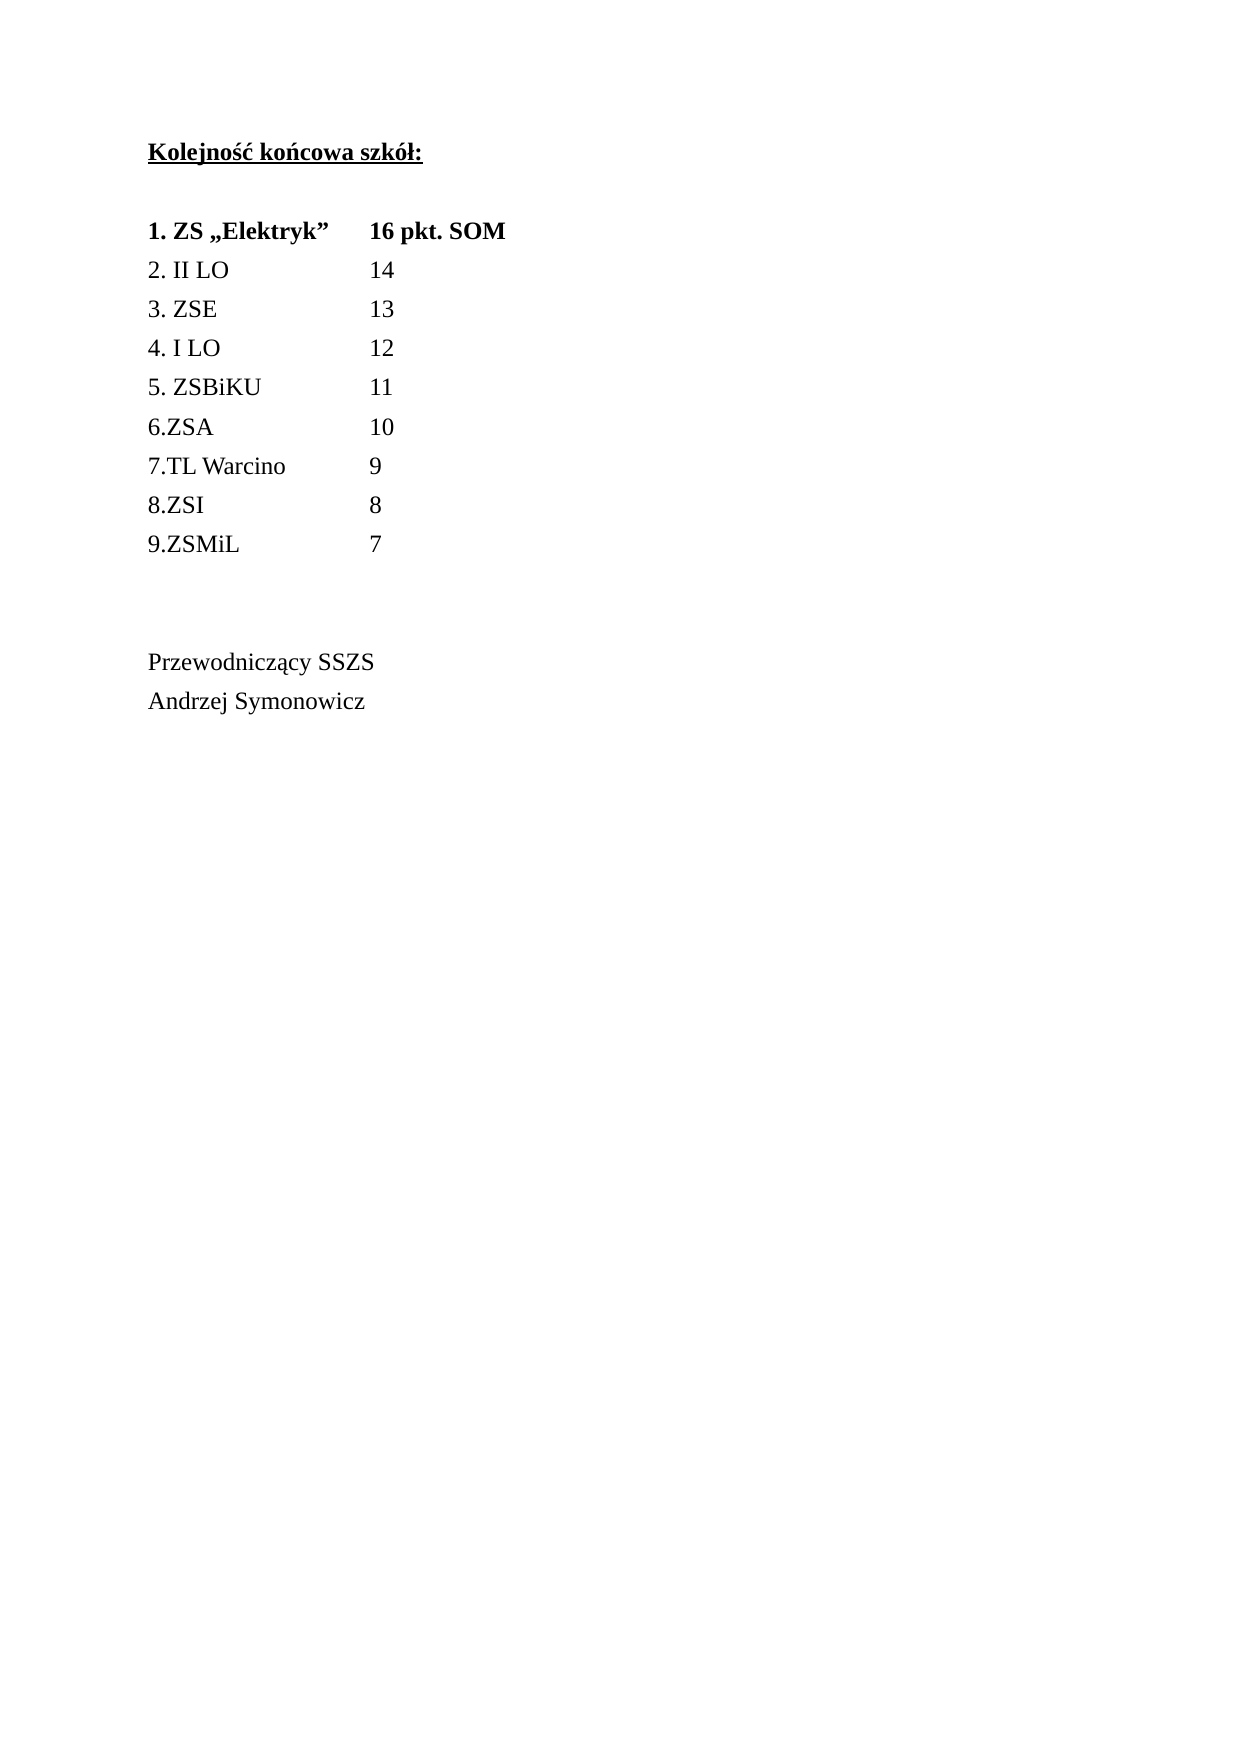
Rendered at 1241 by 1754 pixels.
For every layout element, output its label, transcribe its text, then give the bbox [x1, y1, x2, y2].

text 2. II LO 14 [148, 255, 1093, 284]
text 6.ZSA 10 [148, 412, 1093, 440]
text 7.TL Warcino 9 [148, 451, 1093, 479]
text Andrzej Symonowicz [148, 686, 1093, 714]
text Kolejność końcowa szkół: [148, 137, 1093, 166]
text 1. ZS „Elektryk” 16 pkt. SOM [148, 216, 1093, 244]
text 3. ZSE 13 [148, 294, 1093, 323]
text 9.ZSMiL 7 [148, 529, 1093, 558]
text Przewodniczący SSZS [148, 647, 1093, 675]
text 8.ZSI 8 [148, 490, 1093, 519]
text 4. I LO 12 [148, 333, 1093, 362]
text 5. ZSBiKU 11 [148, 372, 1093, 401]
